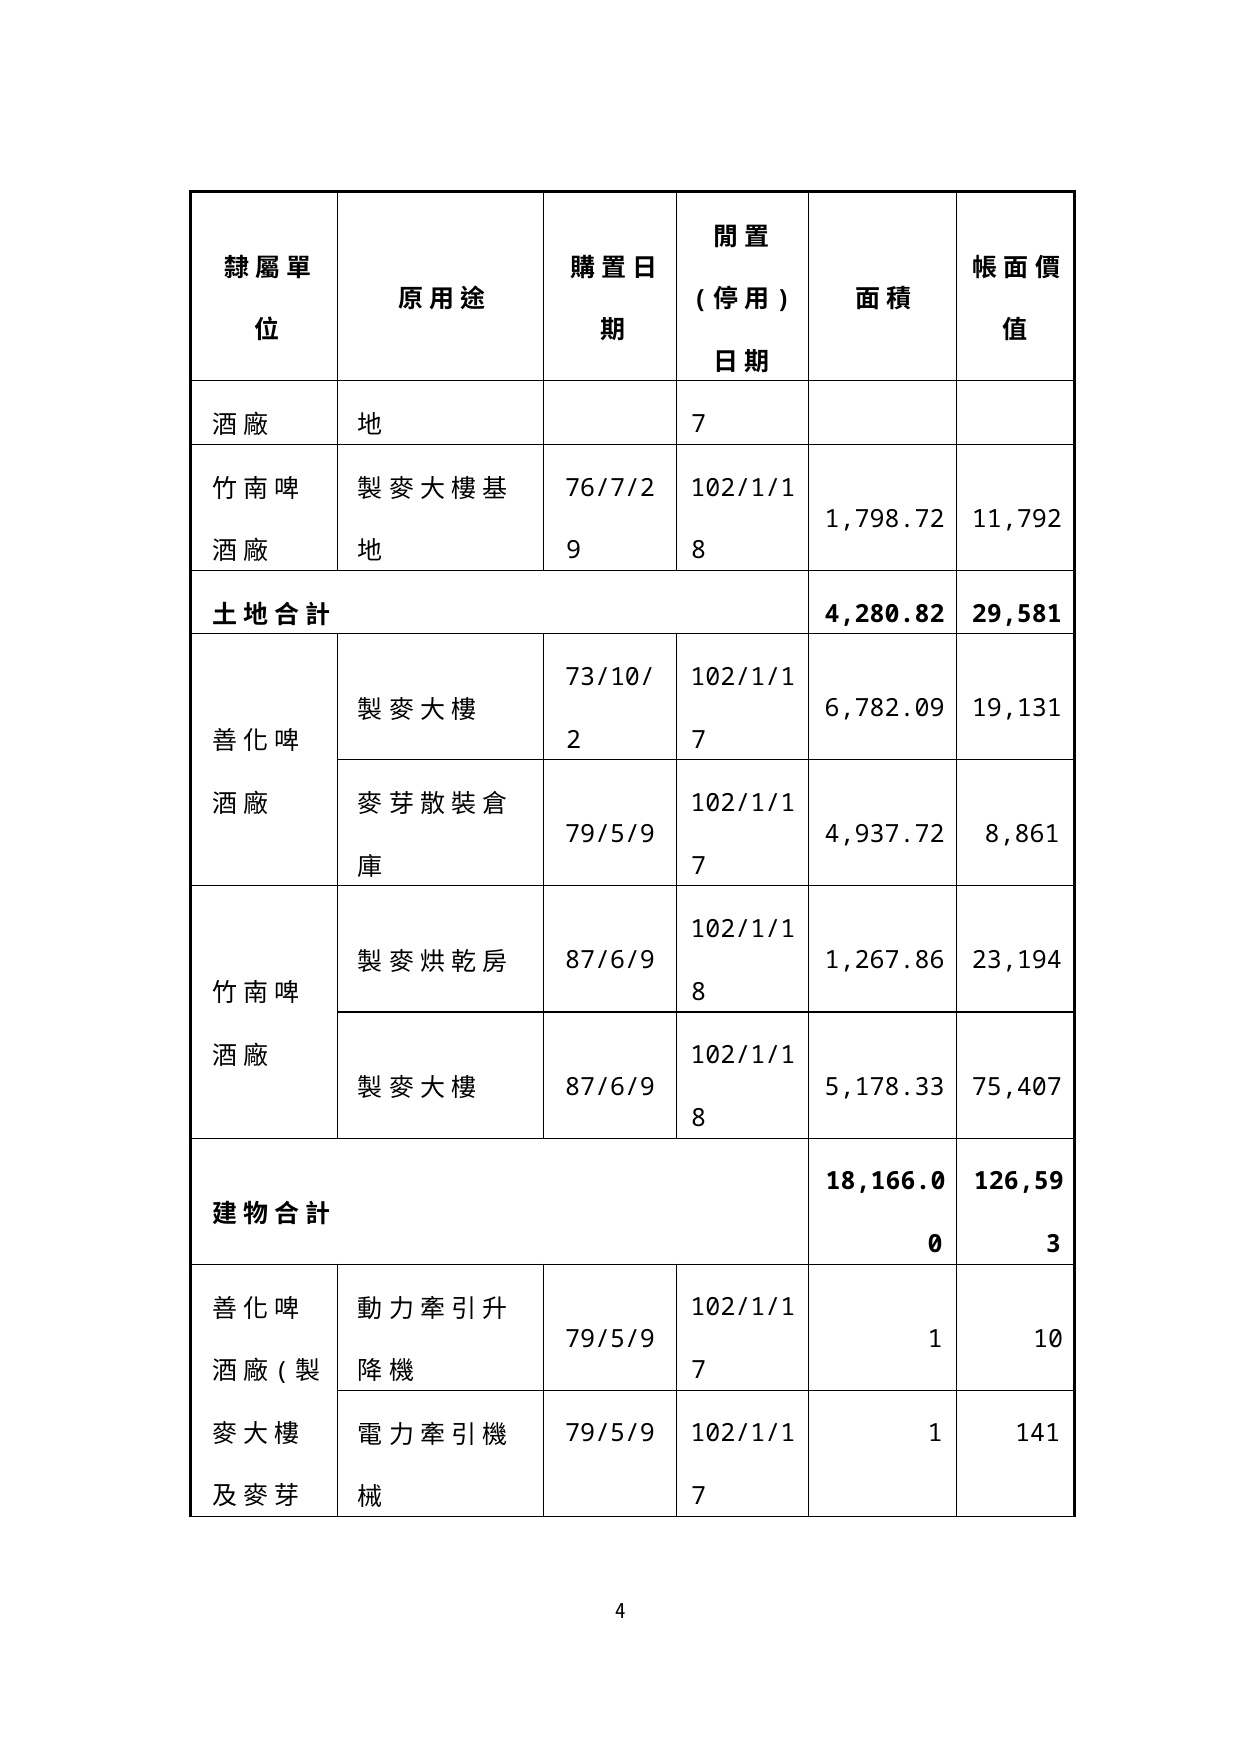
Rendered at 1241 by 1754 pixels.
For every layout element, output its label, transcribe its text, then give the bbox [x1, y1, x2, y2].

table_cell 11,792 [957, 445, 1073, 570]
table_cell 79/5/9 [544, 1265, 676, 1389]
table_cell 酒廠 [192, 381, 337, 444]
table_cell 141 [957, 1391, 1073, 1516]
table_cell 地 [338, 381, 543, 444]
table_cell 102/1/18 [677, 886, 808, 1011]
table_cell 102/1/17 [677, 634, 808, 759]
table_cell 102/1/18 [677, 1013, 808, 1137]
table_cell 善化啤酒廠 [192, 634, 337, 885]
table_cell 23,194 [957, 886, 1073, 1011]
table_cell 73/10/2 [544, 634, 676, 759]
table_cell [544, 381, 676, 444]
table_cell 麥芽散裝倉庫 [338, 760, 543, 885]
table_cell 75,407 [957, 1013, 1073, 1137]
table_cell 102/1/17 [677, 1391, 808, 1516]
table_cell 87/6/9 [544, 886, 676, 1011]
table_cell 7 [677, 381, 808, 444]
table_cell 6,782.09 [809, 634, 956, 759]
table_cell 善化啤酒廠(製麥大樓及麥芽 [192, 1265, 337, 1516]
table_cell 102/1/18 [677, 445, 808, 570]
table_cell 製麥大樓 [338, 634, 543, 759]
table_cell 102/1/17 [677, 760, 808, 885]
table_cell 建物合計 [192, 1139, 808, 1263]
table_cell 102/1/17 [677, 1265, 808, 1389]
table_cell 製麥烘乾房 [338, 886, 543, 1011]
table_cell 76/7/29 [544, 445, 676, 570]
table_cell 竹南啤酒廠 [192, 886, 337, 1137]
table_header 原用途 [338, 193, 543, 380]
table_header 帳面價值 [957, 193, 1073, 380]
table_header 閒置(停用) 日期 [677, 193, 808, 380]
table_cell 8,861 [957, 760, 1073, 885]
table_cell 18,166.00 [809, 1139, 956, 1263]
table_header 隸屬單位 [192, 193, 337, 380]
table_cell 29,581 [957, 571, 1073, 633]
table_cell 1 [809, 1265, 956, 1389]
table_cell 10 [957, 1265, 1073, 1389]
table_cell 126,593 [957, 1139, 1073, 1263]
table_cell 1 [809, 1391, 956, 1516]
table_cell 19,131 [957, 634, 1073, 759]
table_header 面積 [809, 193, 956, 380]
table_cell 製麥大樓基地 [338, 445, 543, 570]
table_cell 79/5/9 [544, 760, 676, 885]
table_cell [957, 381, 1073, 444]
table_cell 1,267.86 [809, 886, 956, 1011]
table_cell 87/6/9 [544, 1013, 676, 1137]
table_cell 5,178.33 [809, 1013, 956, 1137]
table_cell [809, 381, 956, 444]
table_cell 製麥大樓 [338, 1013, 543, 1137]
table_cell 79/5/9 [544, 1391, 676, 1516]
table_cell 土地合計 [192, 571, 808, 633]
table_cell 4,937.72 [809, 760, 956, 885]
table_cell 電力牽引機械 [338, 1391, 543, 1516]
table_header 購置日期 [544, 193, 676, 380]
table_cell 動力牽引升降機 [338, 1265, 543, 1389]
table_cell 竹南啤酒廠 [192, 445, 337, 570]
table_cell 1,798.72 [809, 445, 956, 570]
table_cell 4,280.82 [809, 571, 956, 633]
